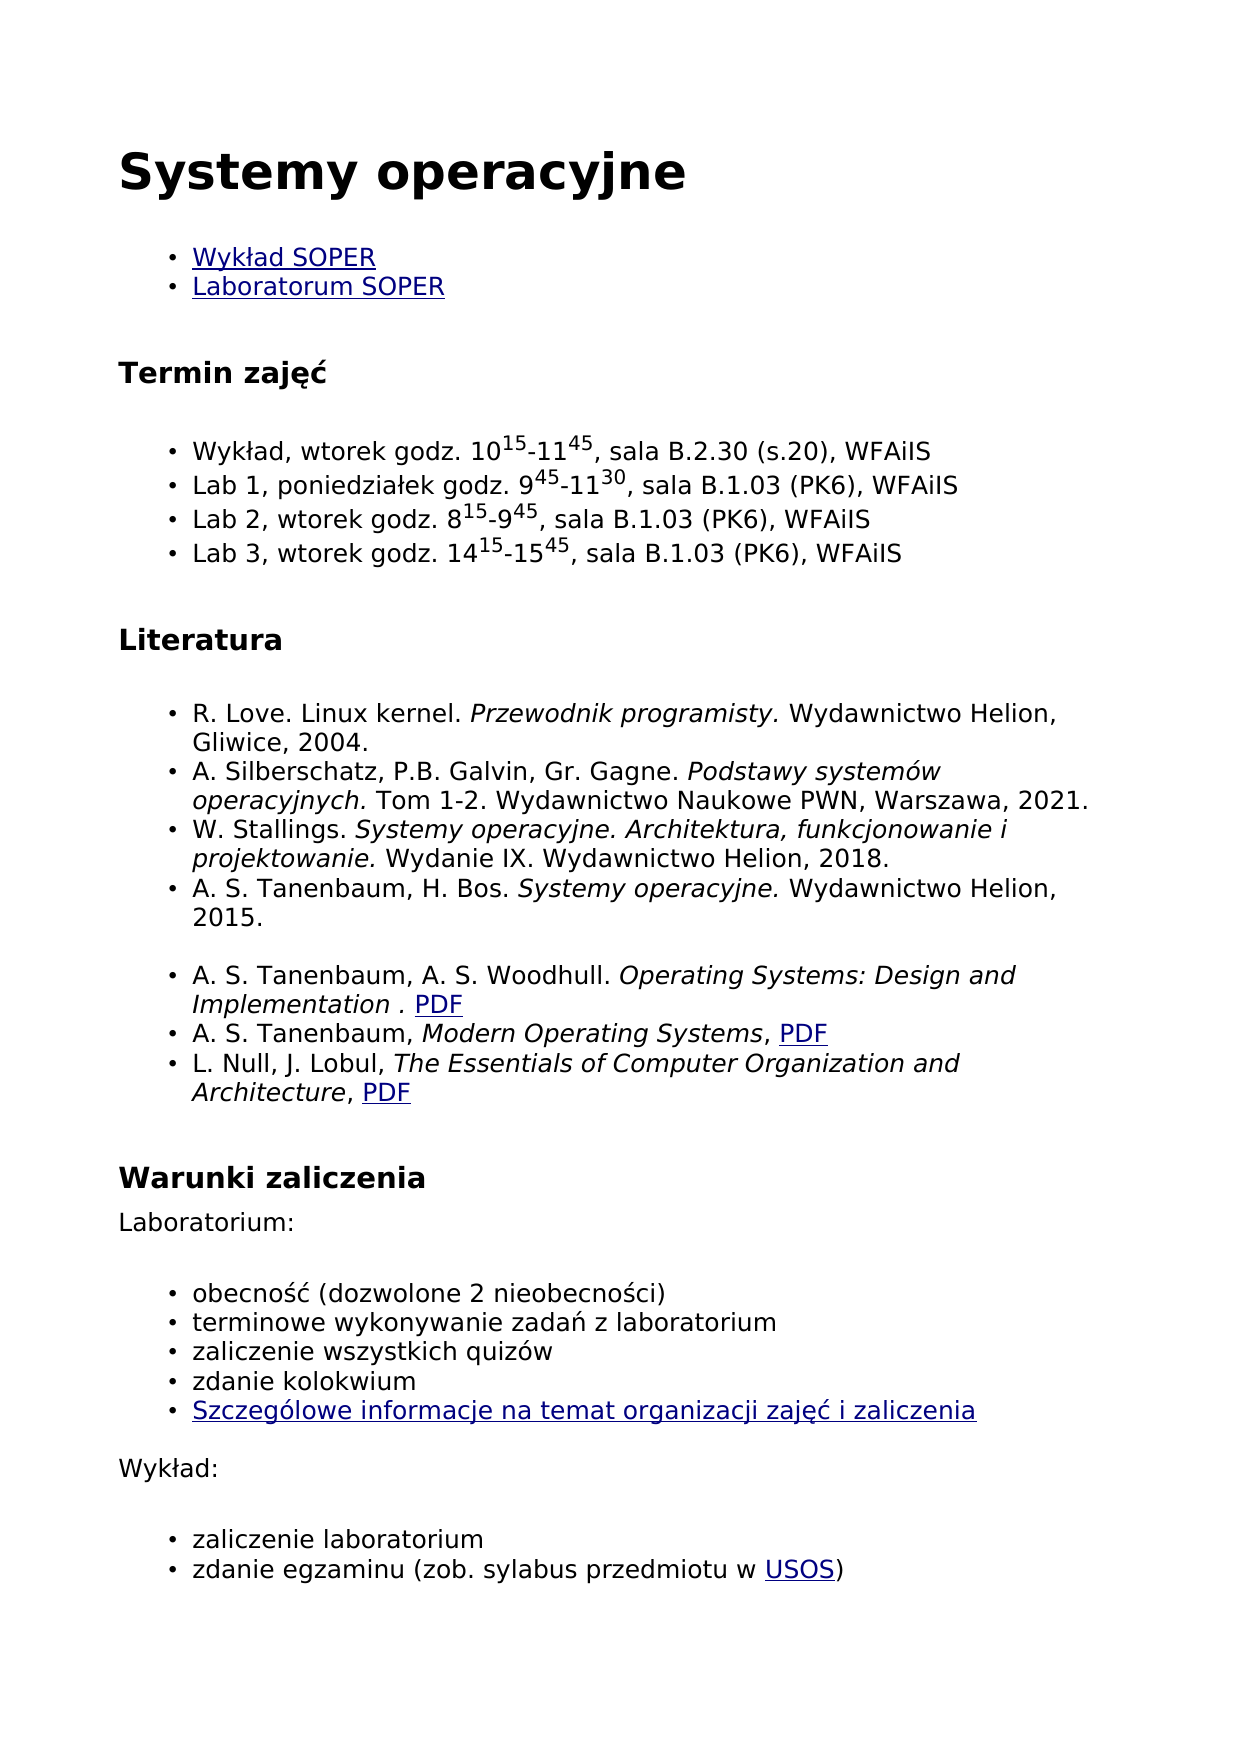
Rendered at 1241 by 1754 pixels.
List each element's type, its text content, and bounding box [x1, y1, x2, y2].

list A. S. Tanenbaum, Modern Operating Systems, PDF [177, 1019, 1122, 1049]
subtitle Literatura [118, 623, 1122, 657]
list A. S. Tanenbaum, A. S. Woodhull. Operating Systems: Design and Implementation . PDF [177, 961, 1122, 1019]
list R. Love. Linux kernel. Przewodnik programisty. Wydawnictwo Helion, Gliwice, 2004. [177, 699, 1122, 757]
list zaliczenie laboratorium [177, 1526, 1122, 1555]
subtitle Systemy operacyjne [118, 143, 1122, 201]
list Lab 3, wtorek godz. 1415-1545, sala B.1.03 (PK6), WFAiIS [177, 534, 1122, 568]
list W. Stallings. Systemy operacyjne. Architektura, funkcjonowanie i projektowanie. Wydanie IX. Wydawnictwo Helion, 2018. [177, 815, 1122, 874]
text Wykład: [118, 1454, 1122, 1484]
list Szczególowe informacje na temat organizacji zajęć i zaliczenia [177, 1396, 1122, 1425]
text Laboratorium: [118, 1208, 1122, 1237]
list terminowe wykonywanie zadań z laboratorium [177, 1308, 1122, 1337]
list Wykład, wtorek godz. 1015-1145, sala B.2.30 (s.20), WFAiIS [177, 432, 1122, 466]
list Laboratorum SOPER [177, 272, 1122, 302]
subtitle Termin zajęć [118, 356, 1122, 390]
list L. Null, J. Lobul, The Essentials of Computer Organization and Architecture, PDF [177, 1049, 1122, 1107]
list Lab 2, wtorek godz. 815-945, sala B.1.03 (PK6), WFAiIS [177, 500, 1122, 534]
list Wykład SOPER [177, 243, 1122, 272]
list Lab 1, poniedziałek godz. 945-1130, sala B.1.03 (PK6), WFAiIS [177, 466, 1122, 500]
list A. Silberschatz, P.B. Galvin, Gr. Gagne. Podstawy systemów operacyjnych. Tom 1-2. Wydawnictwo Naukowe PWN, Warszawa, 2021. [177, 757, 1122, 815]
list A. S. Tanenbaum, H. Bos. Systemy operacyjne. Wydawnictwo Helion, 2015. [177, 874, 1122, 961]
list zdanie egzaminu (zob. sylabus przedmiotu w USOS) [177, 1555, 1122, 1584]
list zaliczenie wszystkich quizów [177, 1337, 1122, 1367]
list zdanie kolokwium [177, 1367, 1122, 1396]
subtitle Warunki zaliczenia [118, 1162, 1122, 1196]
list obecność (dozwolone 2 nieobecności) [177, 1279, 1122, 1308]
